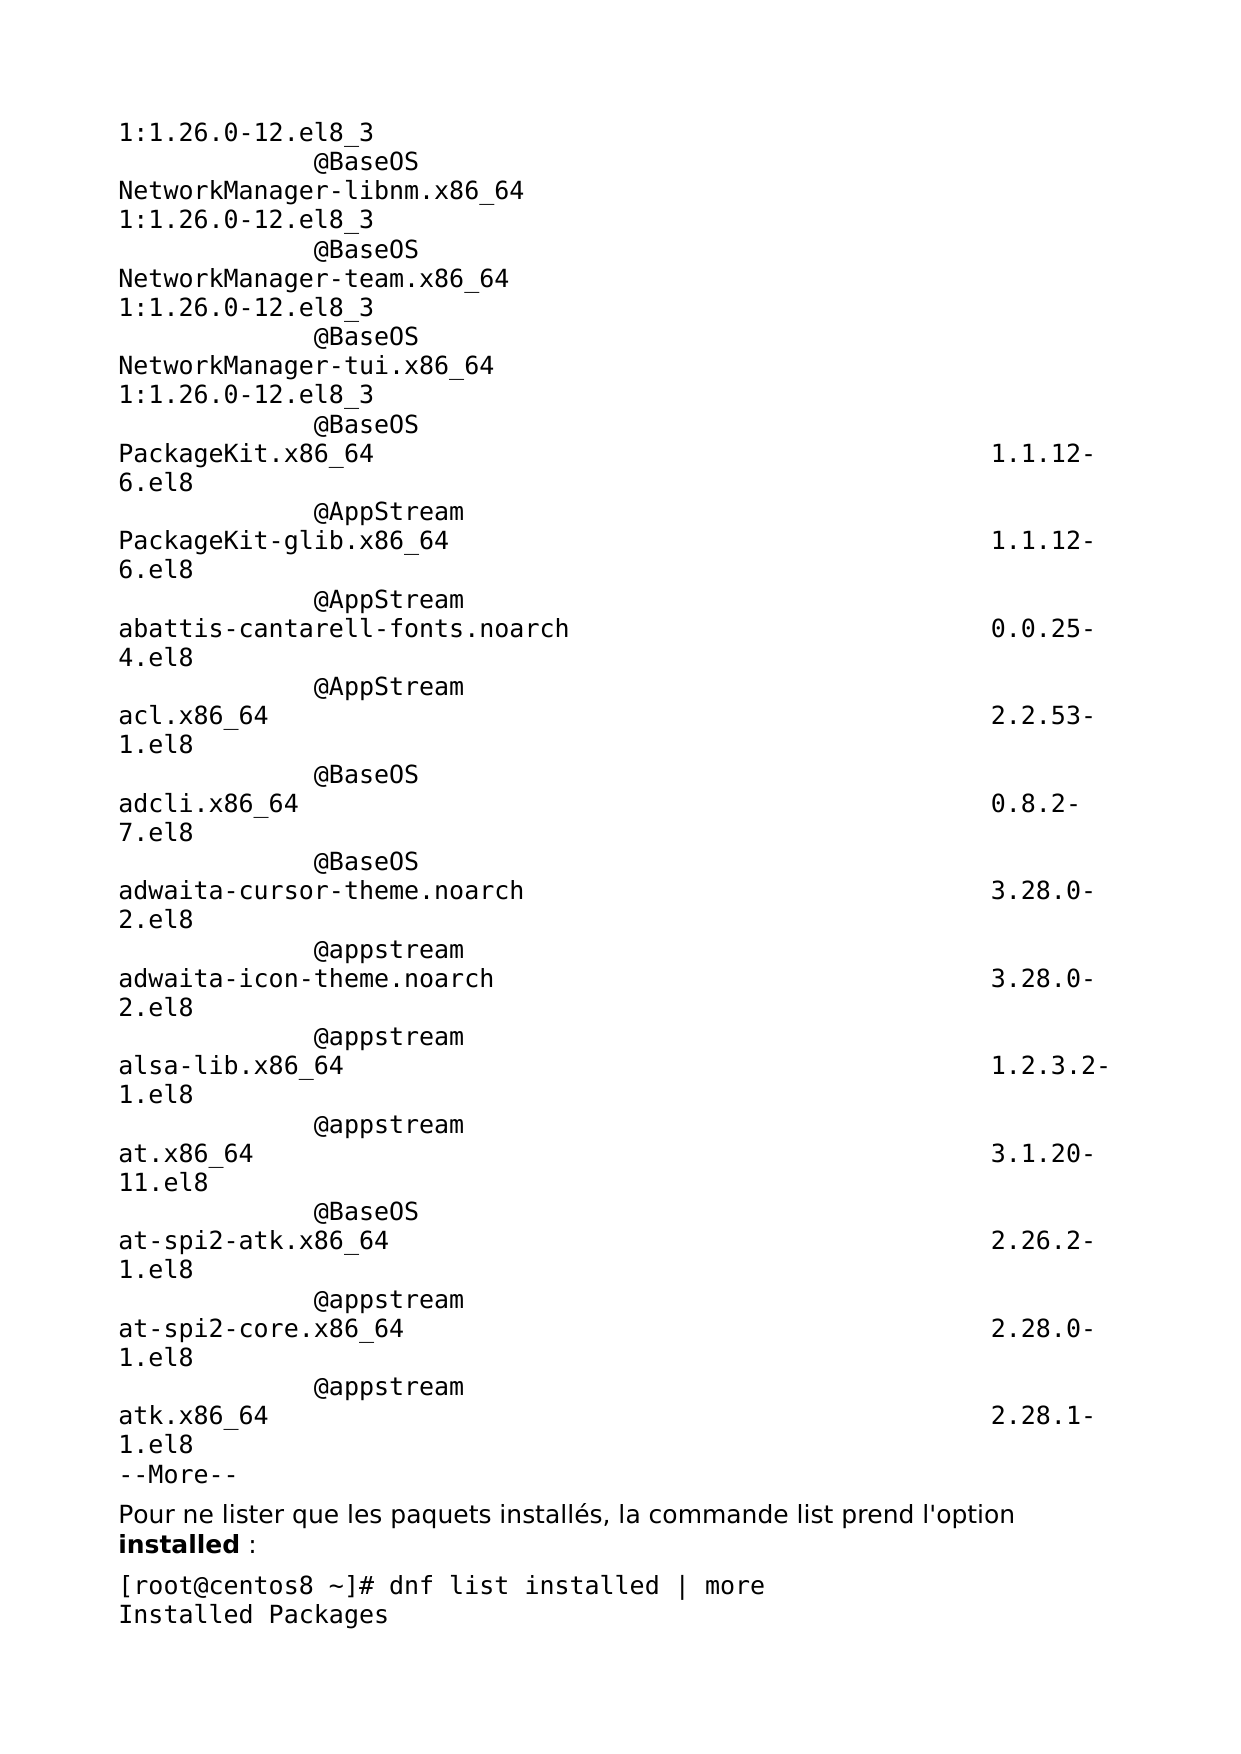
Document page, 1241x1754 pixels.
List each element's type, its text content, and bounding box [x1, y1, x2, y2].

text [root@centos8 ~]# dnf list installed | more Installed Packages [118, 1572, 1122, 1630]
text Pour ne lister que les paquets installés, la commande list prend l'option installed : [118, 1501, 1122, 1559]
text 1:1.26.0-12.el8_3 @BaseOS NetworkManager-libnm.x86_64 1:1.26.0-12.el8_3 @BaseOS NetworkManager-team.x86_64 1:1.26.0-12.el8_3 @BaseOS NetworkManager-tui.x86_64 1:1.26.0-12.el8_3 @BaseOS PackageKit.x86_64 1.1.12-6.el8 @AppStream PackageKit-glib.x86_64 1.1.12-6.el8 @AppStream abattis-cantarell-fonts.noarch 0.0.25-4.el8 @AppStream acl.x86_64 2.2.53-1.el8 @BaseOS adcli.x86_64 0.8.2-7.el8 @BaseOS adwaita-cursor-theme.noarch 3.28.0-2.el8 @appstream adwaita-icon-theme.noarch 3.28.0-2.el8 @appstream alsa-lib.x86_64 1.2.3.2-1.el8 @appstream at.x86_64 3.1.20-11.el8 @BaseOS at-spi2-atk.x86_64 2.26.2-1.el8 @appstream at-spi2-core.x86_64 2.28.0-1.el8 @appstream atk.x86_64 2.28.1-1.el8 --More-- [118, 118, 1122, 1489]
